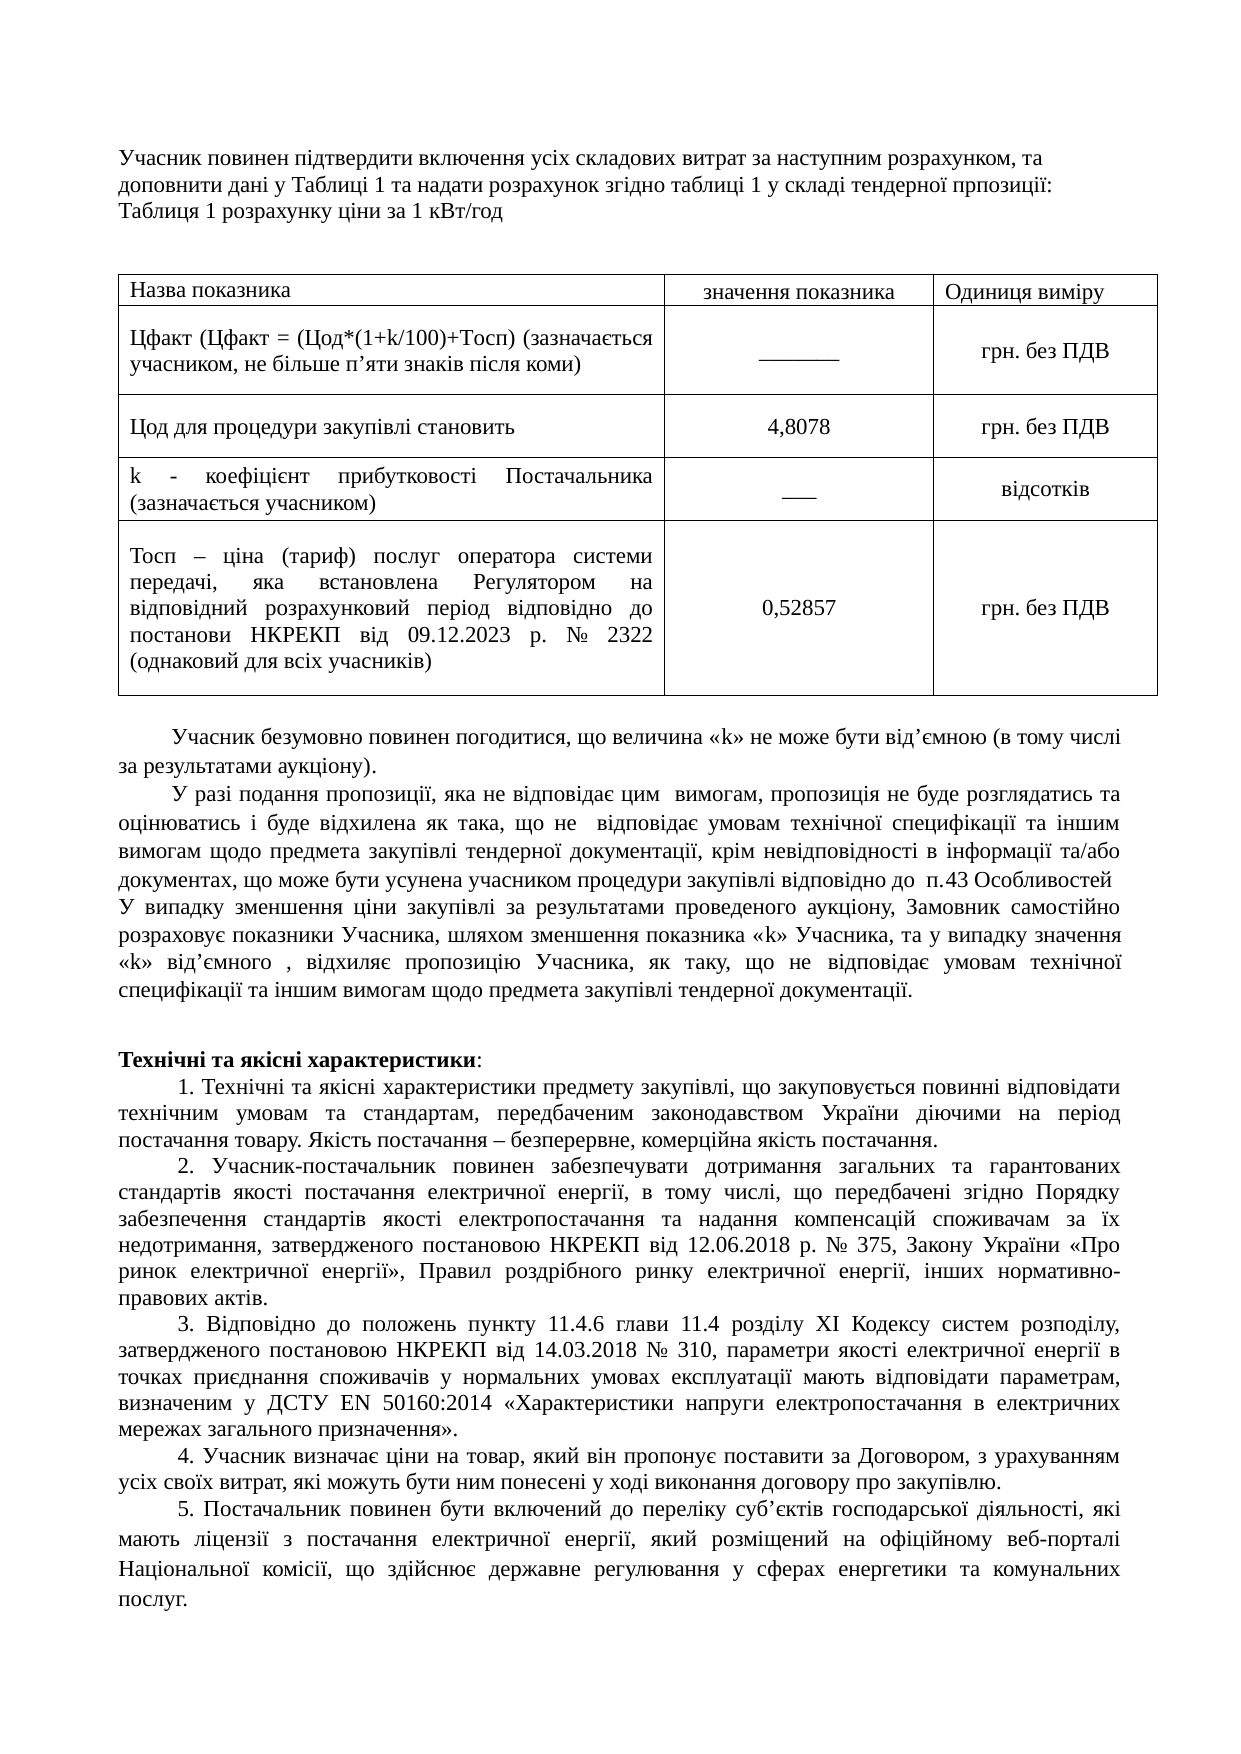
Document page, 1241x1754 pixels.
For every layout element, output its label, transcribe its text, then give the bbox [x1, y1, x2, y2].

table_cell відсотків [934, 458, 1157, 519]
table_cell Цод для процедури закупівлі становить [119, 395, 664, 457]
table_cell значення показника [665, 275, 933, 305]
table_cell грн. без ПДВ [934, 521, 1157, 694]
text Учасник повинен підтвердити включення усіх складових витрат за наступним розрахунком, та доповнити дані у Таблиці 1 та надати розрахунок згідно таблиці 1 у складі тендерної прпозиції: [118, 144, 1122, 197]
text 4. Учасник визначає ціни на товар, який він пропонує поставити за Договором, з урахуванням усіх своїх витрат, які можуть бути ним понесені у ході виконання договору про закупівлю. [118, 1442, 1122, 1494]
text У випадку зменшення ціни закупівлі за результатами проведеного аукціону, Замовник самостійно розраховує показники Учасника, шляхом зменшення показника «k» Учасника, та у випадку значення «k» від’ємного , відхиляє пропозицію Учасника, як таку, що не відповідає умовам технічної специфікації та іншим вимогам щодо предмета закупівлі тендерної документації. [118, 893, 1122, 1002]
table_cell Цфакт (Цфакт = (Цод*(1+k/100)+Tосп) (зазначається учасником, не більше п’яти знаків після коми) [119, 306, 664, 394]
table_cell Назва показника [119, 275, 664, 305]
text Таблиця 1 розрахунку ціни за 1 кВт/год [118, 197, 1122, 223]
table_cell 0,52857 [665, 521, 933, 694]
table_header [118, 224, 1158, 273]
text 1. Технічні та якісні характеристики предмету закупівлі, що закуповується повинні відповідати технічним умовам та стандартам, передбаченим законодавством України діючими на період постачання товару. Якість постачання – безперервне, комерційна якість постачання. [118, 1073, 1122, 1152]
table_cell Одиниця виміру [934, 275, 1157, 305]
table_cell k - коефіцієнт прибутковості Постачальника (зазначається учасником) [119, 458, 664, 519]
text Учасник безумовно повинен погодитися, що величина «k» не може бути від’ємною (в тому числі за результатами аукціону). [118, 722, 1122, 779]
table_cell _______ [665, 306, 933, 394]
table_cell ___ [665, 458, 933, 519]
table_cell грн. без ПДВ [934, 306, 1157, 394]
text 3. Відповідно до положень пункту 11.4.6 глави 11.4 розділу XІ Кодексу систем розподілу, затвердженого постановою НКРЕКП від 14.03.2018 № 310, параметри якості електричної енергії в точках приєднання споживачів у нормальних умовах експлуатації мають відповідати параметрам, визначеним у ДСТУ ЕN 50160:2014 «Характеристики напруги електропостачання в електричних мережах загального призначення». [118, 1310, 1122, 1442]
table_cell Тосп – ціна (тариф) послуг оператора системи передачі, яка встановлена Регулятором на відповідний розрахунковий період відповідно до постанови НКРЕКП від 09.12.2023 р. № 2322 (однаковий для всіх учасників) [119, 521, 664, 694]
text У разі подання пропозиції, яка не відповідає цим вимогам, пропозиція не буде розглядатись та оцінюватись і буде відхилена як така, що не відповідає умовам технічної специфікації та іншим вимогам щодо предмета закупівлі тендерної документації, крім невідповідності в інформації та/або документах, що може бути усунена учасником процедури закупівлі відповідно до п.43 Особливостей [118, 779, 1122, 893]
text 2. Учасник-постачальник повинен забезпечувати дотримання загальних та гарантованих стандартів якості постачання електричної енергії, в тому числі, що передбачені згідно Порядку забезпечення стандартів якості електропостачання та надання компенсацій споживачам за їх недотримання, затвердженого постановою НКРЕКП від 12.06.2018 р. № 375, Закону України «Про ринок електричної енергії», Правил роздрібного ринку електричної енергії, інших нормативно-правових актів. [118, 1152, 1122, 1310]
text 5. Постачальник повинен бути включений до переліку суб’єктів господарської діяльності, які мають ліцензії з постачання електричної енергії, який розміщений на офіційному веб-порталі Національної комісії, що здійснює державне регулювання у сферах енергетики та комунальних послуг. [118, 1494, 1122, 1612]
text Технічні та якісні характеристики: [118, 1047, 1122, 1073]
table_cell грн. без ПДВ [934, 395, 1157, 457]
table_cell 4,8078 [665, 395, 933, 457]
